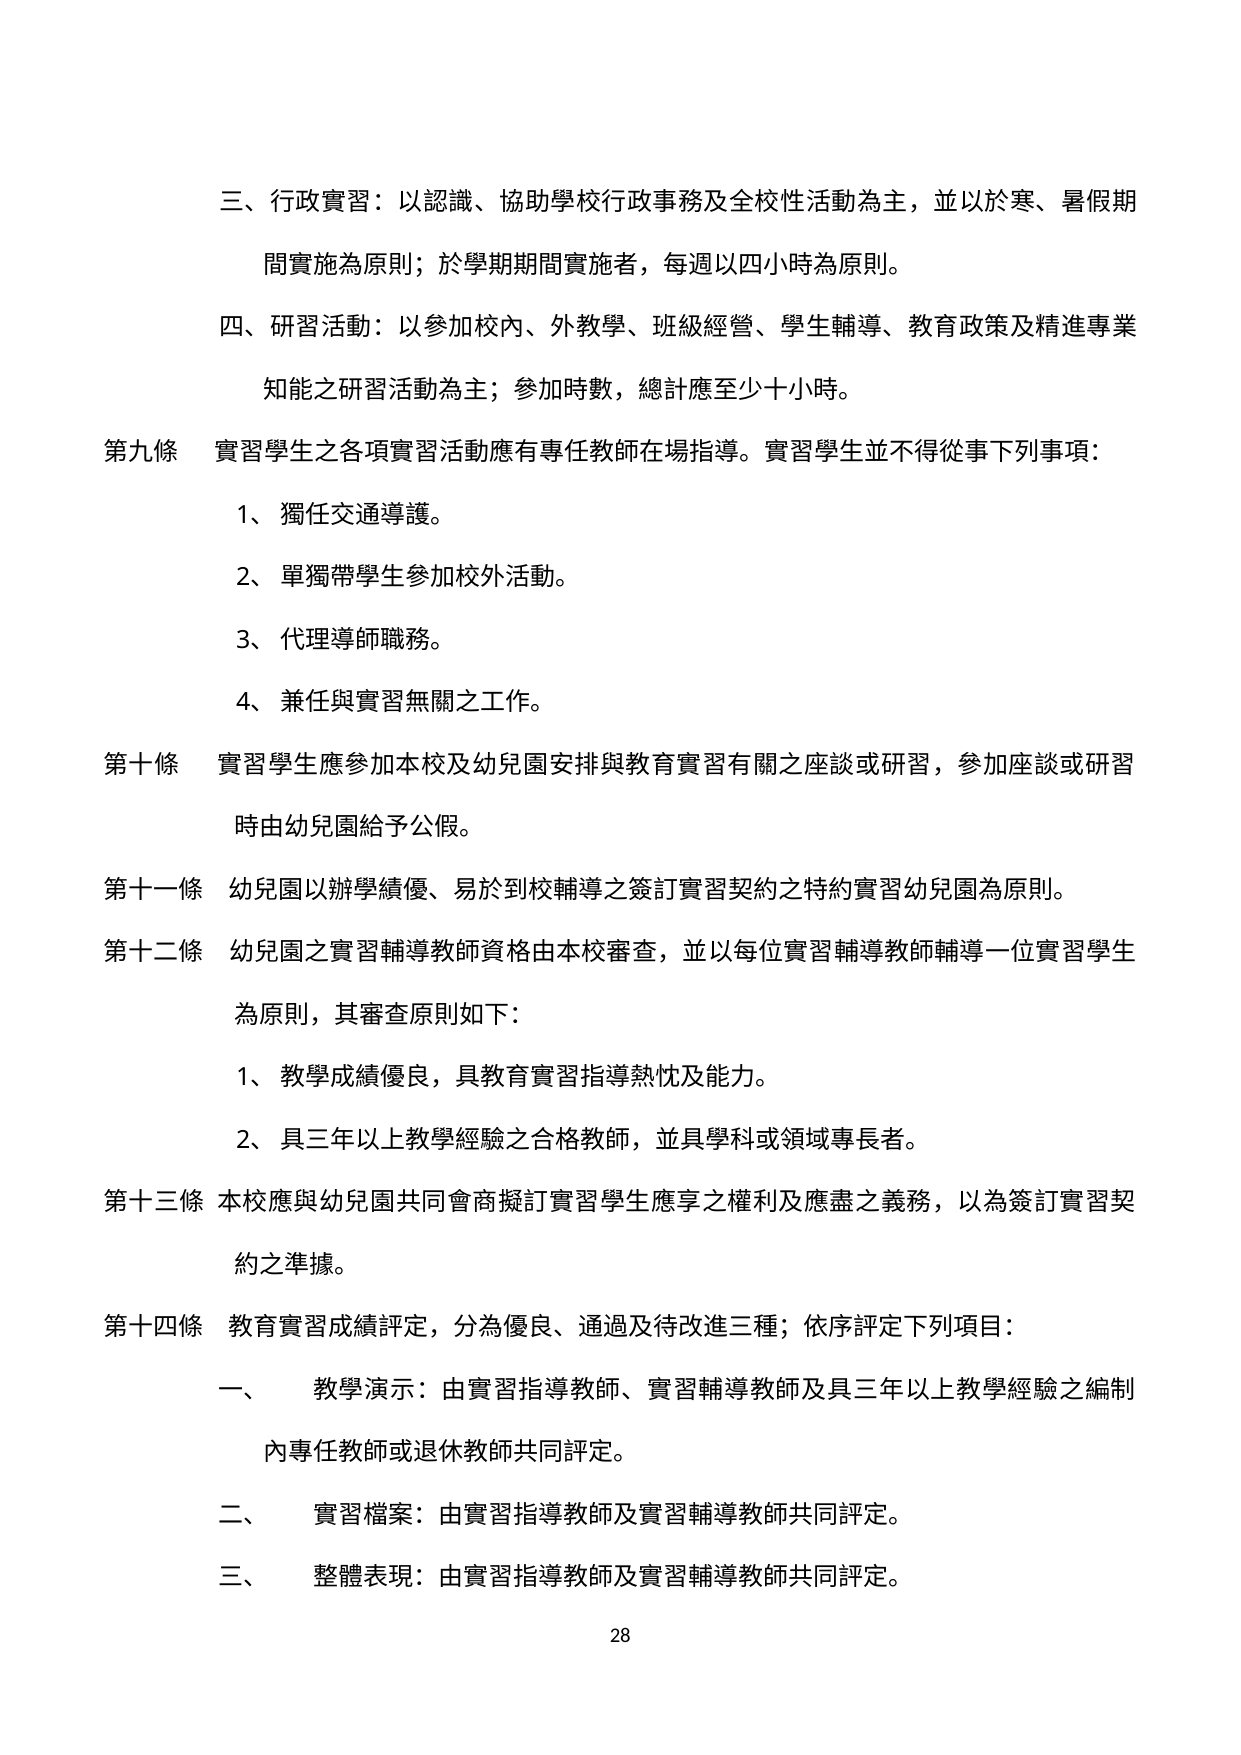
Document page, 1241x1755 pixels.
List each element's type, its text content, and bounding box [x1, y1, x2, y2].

text 四、研習活動：以參加校內、外教學、班級經營、學生輔導、教育政策及精進專業知能之研習活動為主；參加時數，總計應至少十小時。 [219, 283, 1137, 408]
text 三、行政實習：以認識、協助學校行政事務及全校性活動為主，並以於寒、暑假期間實施為原則；於學期期間實施者，每週以四小時為原則。 [219, 158, 1137, 283]
list 代理導師職務。 [236, 596, 1137, 658]
text 第十條 實習學生應參加本校及幼兒園安排與教育實習有關之座談或研習，參加座談或研習時由幼兒園給予公假。 [103, 721, 1137, 846]
text 第十四條 教育實習成績評定，分為優良、通過及待改進三種；依序評定下列項目： [103, 1283, 1137, 1346]
text 三、 整體表現：由實習指導教師及實習輔導教師共同評定。 [219, 1533, 1137, 1596]
text 第九條 實習學生之各項實習活動應有專任教師在場指導。實習學生並不得從事下列事項： [103, 408, 1137, 471]
list 兼任與實習無關之工作。 [236, 658, 1137, 721]
list 獨任交通導護。 [236, 471, 1137, 533]
text 第十一條 幼兒園以辦學績優、易於到校輔導之簽訂實習契約之特約實習幼兒園為原則。 [103, 846, 1137, 908]
list 具三年以上教學經驗之合格教師，並具學科或領域專長者。 [236, 1096, 1137, 1158]
list 單獨帶學生參加校外活動。 [236, 533, 1137, 596]
text 第十三條 本校應與幼兒園共同會商擬訂實習學生應享之權利及應盡之義務，以為簽訂實習契約之準據。 [103, 1158, 1137, 1283]
text 一、 教學演示：由實習指導教師、實習輔導教師及具三年以上教學經驗之編制內專任教師或退休教師共同評定。 [219, 1346, 1137, 1471]
list 教學成績優良，具教育實習指導熱忱及能力。 [236, 1033, 1137, 1096]
text 二、 實習檔案：由實習指導教師及實習輔導教師共同評定。 [219, 1471, 1137, 1533]
text 第十二條 幼兒園之實習輔導教師資格由本校審查，並以每位實習輔導教師輔導一位實習學生為原則，其審查原則如下： [103, 908, 1137, 1033]
